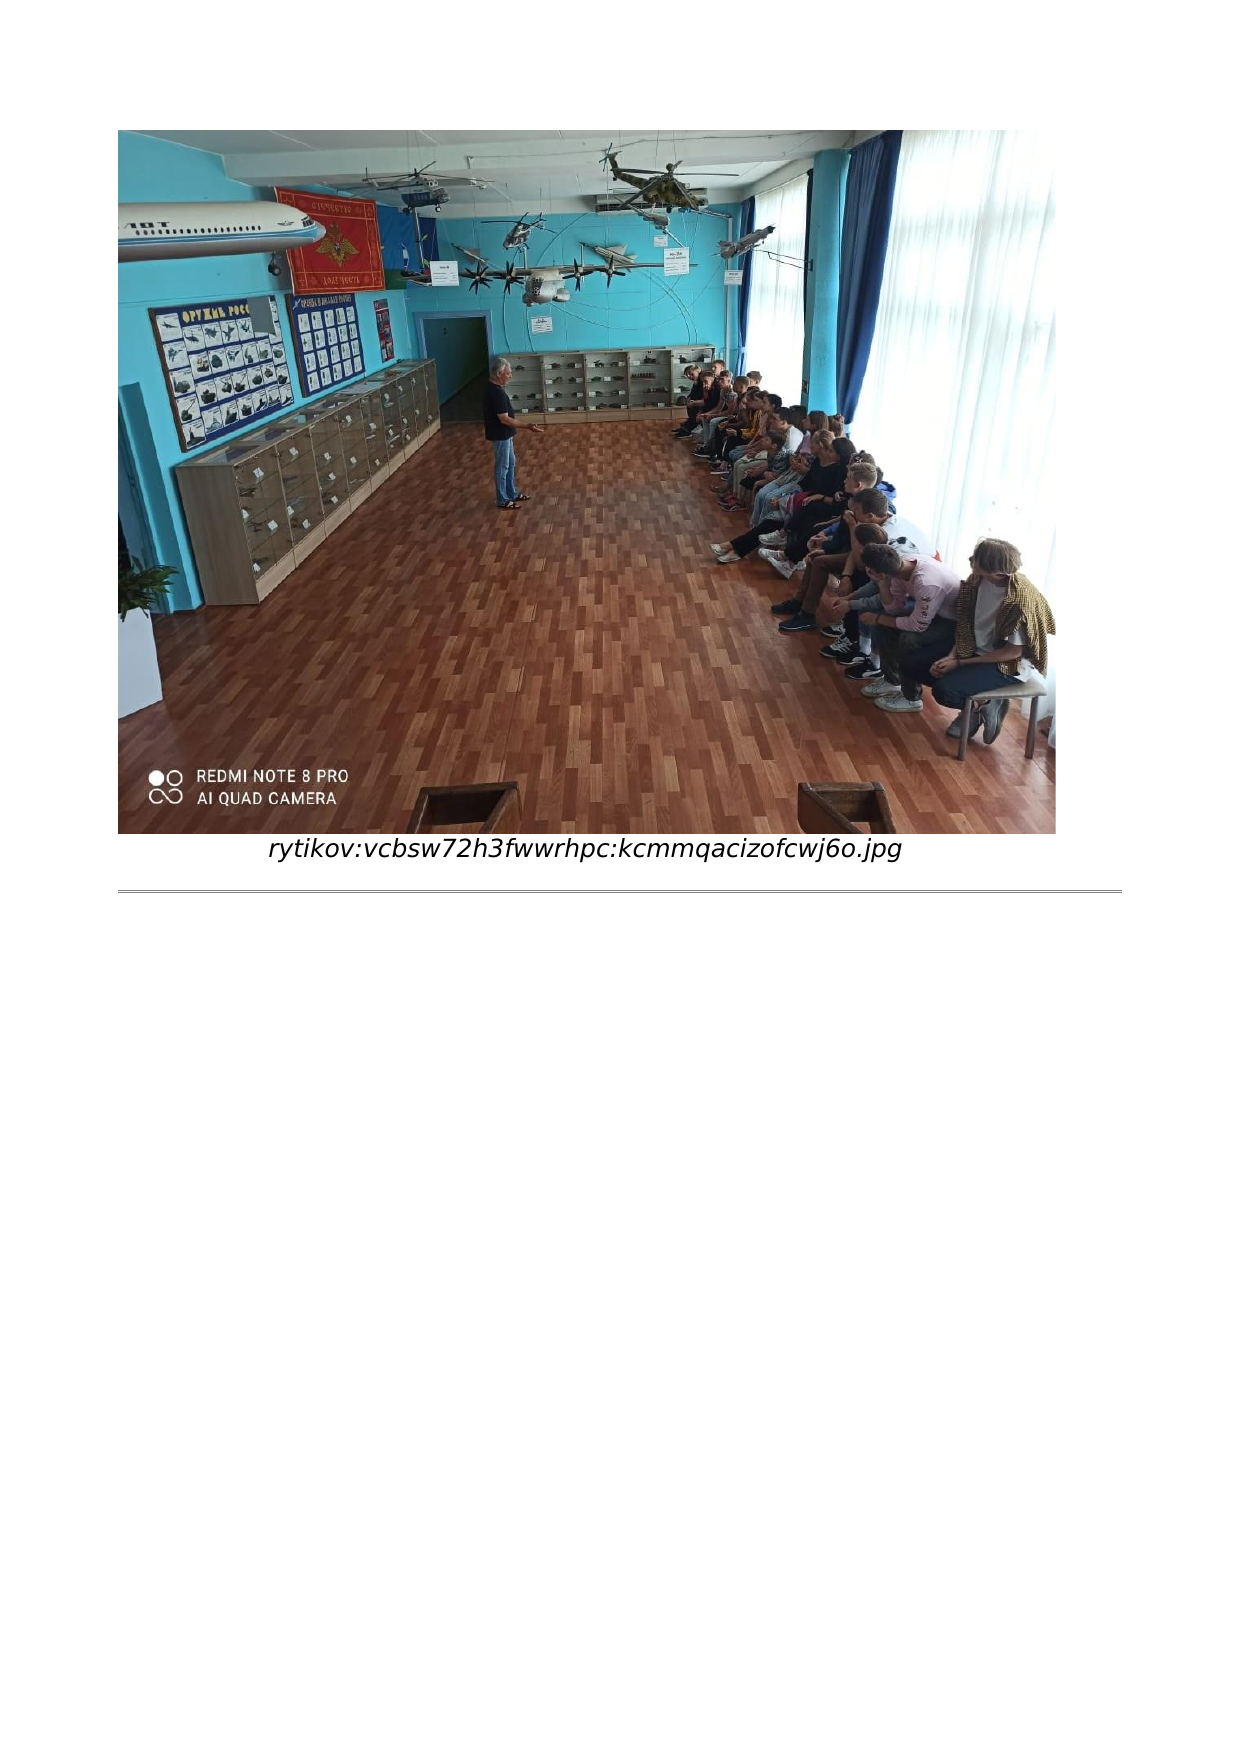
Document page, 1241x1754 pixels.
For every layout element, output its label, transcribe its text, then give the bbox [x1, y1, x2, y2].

text rytikov:vcbsw72h3fwwrhpc:kcmmqacizofcwj6o.jpg [118, 834, 1056, 863]
picture [118, 130, 1056, 834]
